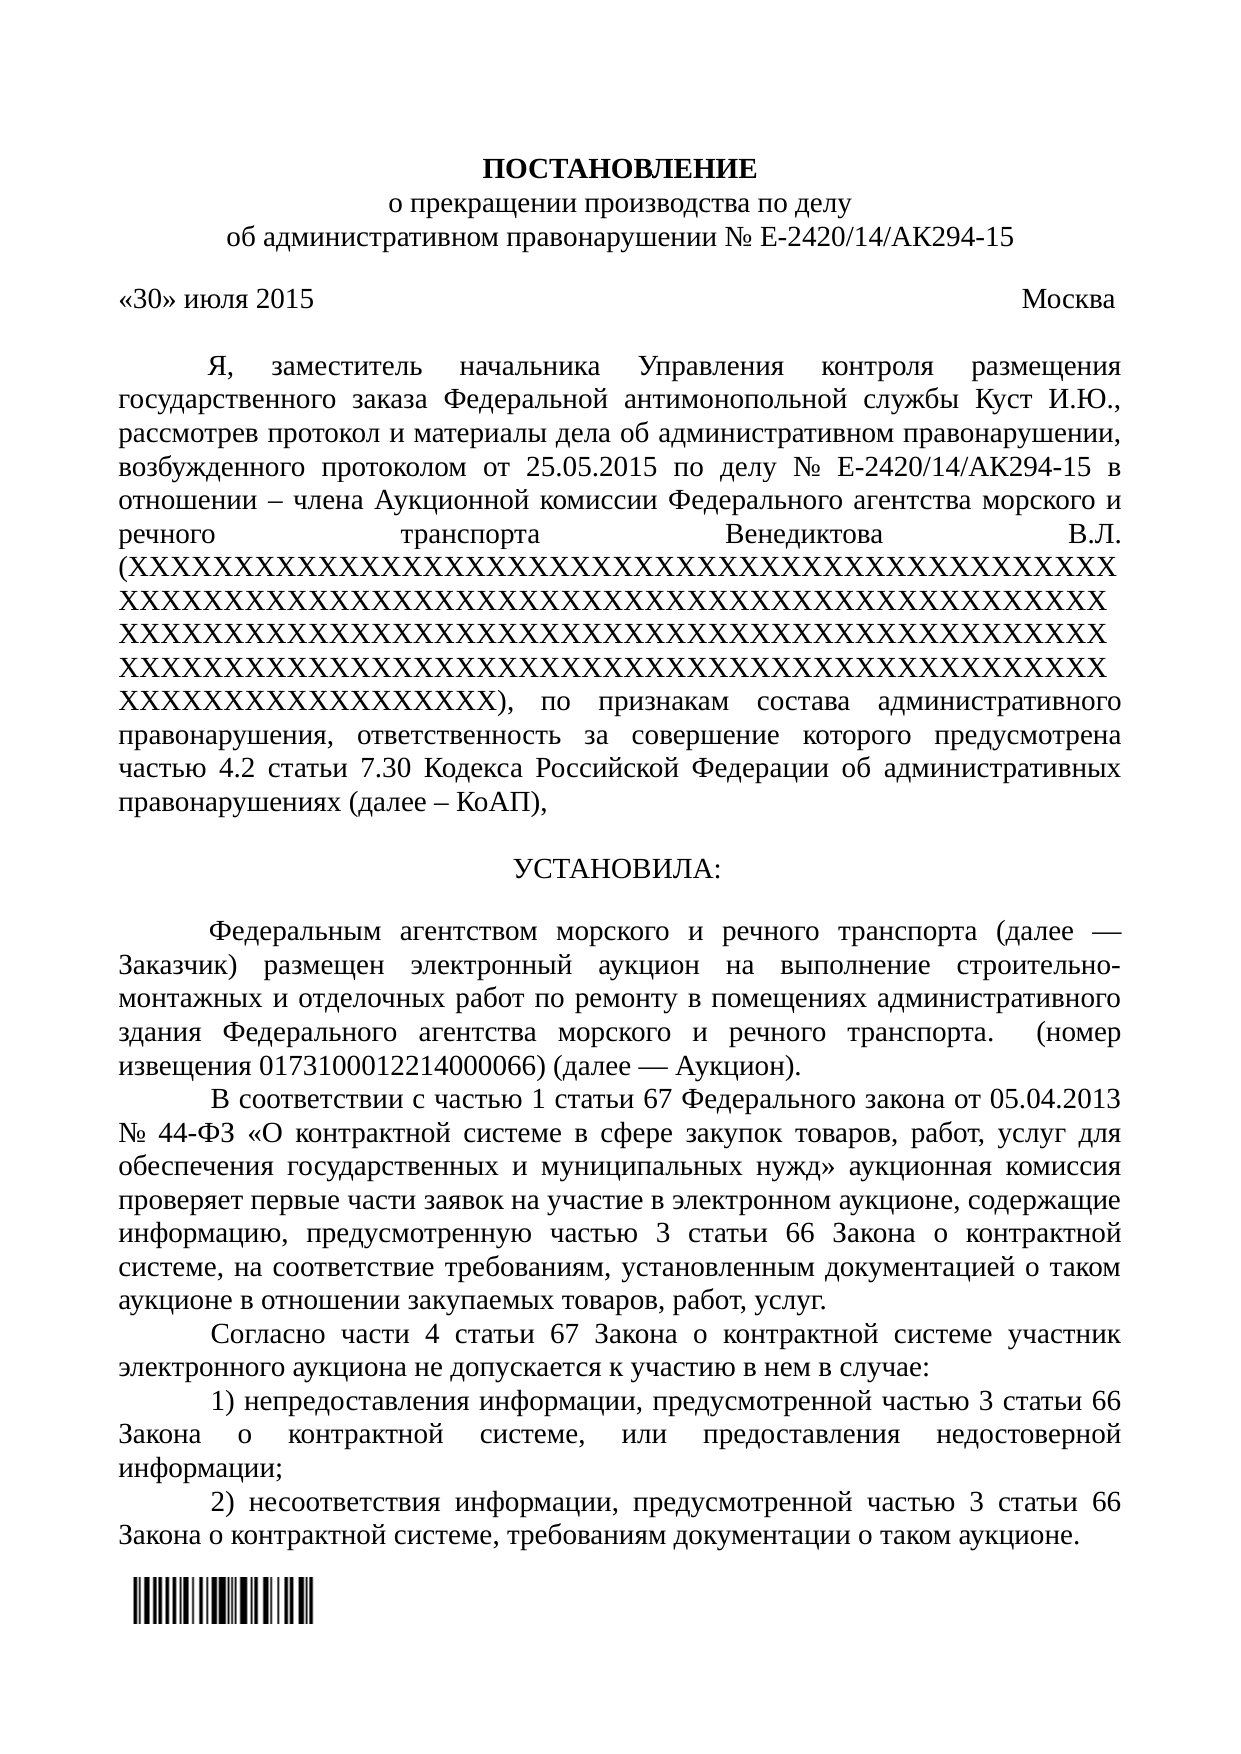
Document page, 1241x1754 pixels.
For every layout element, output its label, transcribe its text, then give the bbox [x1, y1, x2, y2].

text Я, заместитель начальника Управления контроля размещения государственного заказа Федеральной антимонопольной службы Куст И.Ю., рассмотрев протокол и материалы дела об административном правонарушении, возбужденного протоколом от 25.05.2015 по делу № Е-2420/14/АК294-15 в отношении – члена Аукционной комиссии Федерального агентства морского и речного транспорта Венедиктова В.Л. (XXXXXXXXXXXXXXXXXXXXXXXXXXXXXXXXXXXXXXXXXXXXXXXXXXXXXXXXXXXXXXXXXXXXXXXXXXXXXXXXXXXXXXXXXXXXXXXXXXXXXXXXXXXXXXXXXXXXXXXXXXXXXXXXXXXXXXXXXXXXXXXXXXXXXXXXXXXXXXXXXXXXXXXXXXXXXXXXXXXXXXXXXXXXXXXXXXXXXXXXXXXXXX), по признакам состава административного правонарушения, ответственность за совершение которого предусмотрена частью 4.2 статьи 7.30 Кодекса Российской Федерации об административных правонарушениях (далее – КоАП), [118, 348, 1122, 818]
text о прекращении производства по делу [118, 185, 1122, 219]
text Федеральным агентством морского и речного транспорта (далее — Заказчик) размещен электронный аукцион на выполнение строительно-монтажных и отделочных работ по ремонту в помещениях административного здания Федерального агентства морского и речного транспорта. (номер извещения 0173100012214000066) (далее — Аукцион). [118, 913, 1122, 1081]
text В соответствии с частью 1 статьи 67 Федерального закона от 05.04.2013 № 44-ФЗ «О контрактной системе в сфере закупок товаров, работ, услуг для обеспечения государственных и муниципальных нужд» аукционная комиссия проверяет первые части заявок на участие в электронном аукционе, содержащие информацию, предусмотренную частью 3 статьи 66 Закона о контрактной системе, на соответствие требованиям, установленным документацией о таком аукционе в отношении закупаемых товаров, работ, услуг. [118, 1081, 1122, 1316]
text 2) несоответствия информации, предусмотренной частью 3 статьи 66 Закона о контрактной системе, требованиям документации о таком аукционе. [118, 1484, 1122, 1551]
picture [118, 1577, 331, 1624]
text УСТАНОВИЛА: [118, 851, 1122, 885]
text Согласно части 4 статьи 67 Закона о контрактной системе участник электронного аукциона не допускается к участию в нем в случае: [118, 1316, 1122, 1383]
text 1) непредоставления информации, предусмотренной частью 3 статьи 66 Закона о контрактной системе, или предоставления недостоверной информации; [118, 1383, 1122, 1484]
text об административном правонарушении № Е-2420/14/АК294-15 [118, 219, 1122, 252]
text ПОСТАНОВЛЕНИЕ [118, 152, 1122, 185]
text «30» июля 2015 Москва [118, 281, 1122, 314]
